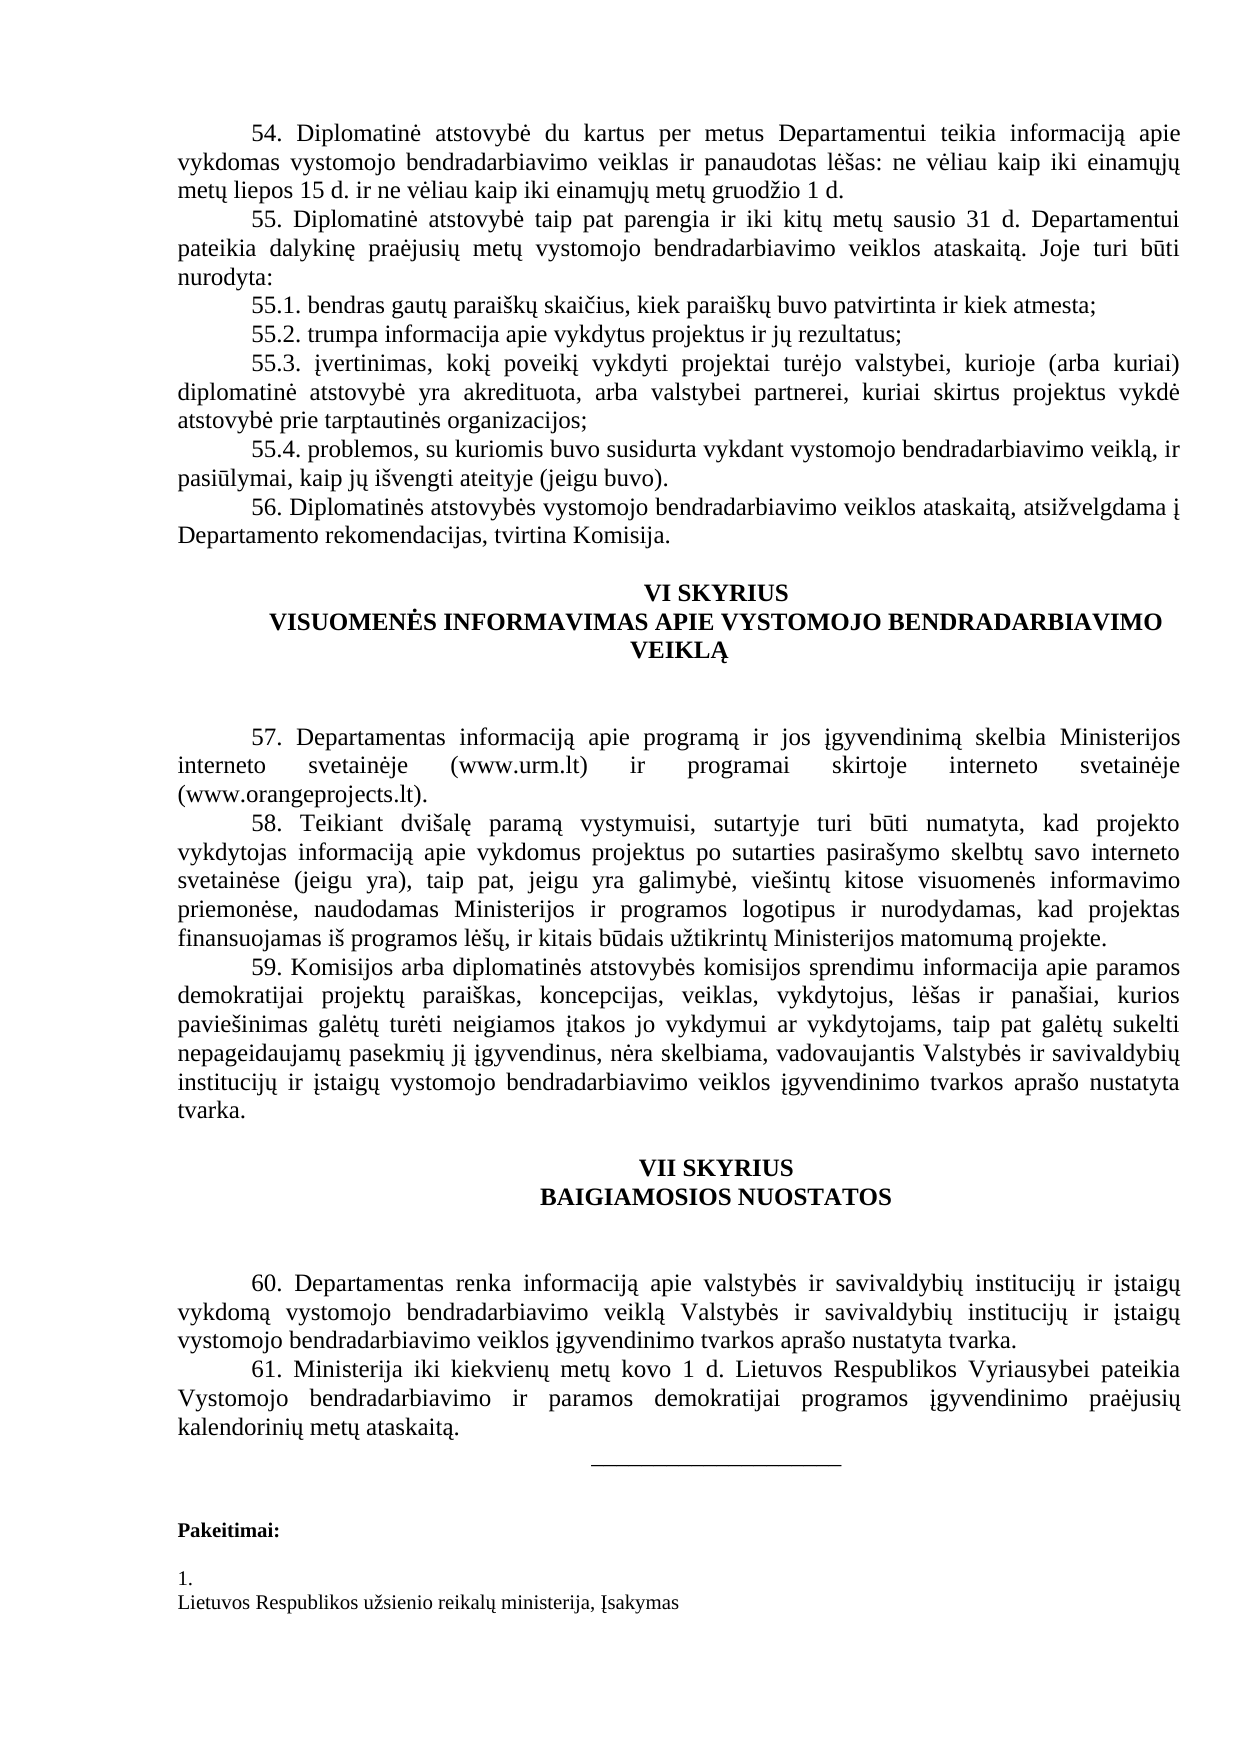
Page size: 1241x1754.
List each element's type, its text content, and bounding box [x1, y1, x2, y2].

text 58. Teikiant dvišalę paramą vystymuisi, sutartyje turi būti numatyta, kad projekto vykdytojas informaciją apie vykdomus projektus po sutarties pasirašymo skelbtų savo interneto svetainėse (jeigu yra), taip pat, jeigu yra galimybė, viešintų kitose visuomenės informavimo priemonėse, naudodamas Ministerijos ir programos logotipus ir nurodydamas, kad projektas finansuojamas iš programos lėšų, ir kitais būdais užtikrintų Ministerijos matomumą projekte. [177, 808, 1181, 952]
text VISUOMENĖS INFORMAVIMAS APIE VYSTOMOJO BENDRADARBIAVIMO VEIKLĄ [177, 607, 1181, 664]
text 1. [177, 1566, 1181, 1590]
text Lietuvos Respublikos užsienio reikalų ministerija, Įsakymas [177, 1590, 1181, 1614]
text VII SKYRIUS [177, 1153, 1181, 1182]
text 54. Diplomatinė atstovybė du kartus per metus Departamentui teikia informaciją apie vykdomas vystomojo bendradarbiavimo veiklas ir panaudotas lėšas: ne vėliau kaip iki einamųjų metų liepos 15 d. ir ne vėliau kaip iki einamųjų metų gruodžio 1 d. [177, 118, 1181, 204]
text 55.4. problemos, su kuriomis buvo susidurta vykdant vystomojo bendradarbiavimo veiklą, ir pasiūlymai, kaip jų išvengti ateityje (jeigu buvo). [177, 434, 1181, 492]
text BAIGIAMOSIOS NUOSTATOS [177, 1182, 1181, 1211]
text 56. Diplomatinės atstovybės vystomojo bendradarbiavimo veiklos ataskaitą, atsižvelgdama į Departamento rekomendacijas, tvirtina Komisija. [177, 492, 1181, 549]
text VI SKYRIUS [177, 578, 1181, 607]
text 59. Komisijos arba diplomatinės atstovybės komisijos sprendimu informacija apie paramos demokratijai projektų paraiškas, koncepcijas, veiklas, vykdytojus, lėšas ir panašiai, kurios paviešinimas galėtų turėti neigiamos įtakos jo vykdymui ar vykdytojams, taip pat galėtų sukelti nepageidaujamų pasekmių jį įgyvendinus, nėra skelbiama, vadovaujantis Valstybės ir savivaldybių institucijų ir įstaigų vystomojo bendradarbiavimo veiklos įgyvendinimo tvarkos aprašo nustatyta tvarka. [177, 952, 1181, 1124]
text 55.3. įvertinimas, kokį poveikį vykdyti projektai turėjo valstybei, kurioje (arba kuriai) diplomatinė atstovybė yra akredituota, arba valstybei partnerei, kuriai skirtus projektus vykdė atstovybė prie tarptautinės organizacijos; [177, 348, 1181, 434]
text 55.1. bendras gautų paraiškų skaičius, kiek paraiškų buvo patvirtinta ir kiek atmesta; [177, 291, 1181, 319]
text 55. Diplomatinė atstovybė taip pat parengia ir iki kitų metų sausio 31 d. Departamentui pateikia dalykinę praėjusių metų vystomojo bendradarbiavimo veiklos ataskaitą. Joje turi būti nurodyta: [177, 204, 1181, 291]
text Pakeitimai: [177, 1517, 1181, 1542]
text 57. Departamentas informaciją apie programą ir jos įgyvendinimą skelbia Ministerijos interneto svetainėje (www.urm.lt) ir programai skirtoje interneto svetainėje (www.orangeprojects.lt). [177, 722, 1181, 808]
text 55.2. trumpa informacija apie vykdytus projektus ir jų rezultatus; [177, 319, 1181, 348]
text 60. Departamentas renka informaciją apie valstybės ir savivaldybių institucijų ir įstaigų vykdomą vystomojo bendradarbiavimo veiklą Valstybės ir savivaldybių institucijų ir įstaigų vystomojo bendradarbiavimo veiklos įgyvendinimo tvarkos aprašo nustatyta tvarka. [177, 1268, 1181, 1354]
text ____________________ [177, 1441, 1181, 1469]
text 61. Ministerija iki kiekvienų metų kovo 1 d. Lietuvos Respublikos Vyriausybei pateikia Vystomojo bendradarbiavimo ir paramos demokratijai programos įgyvendinimo praėjusių kalendorinių metų ataskaitą. [177, 1354, 1181, 1441]
